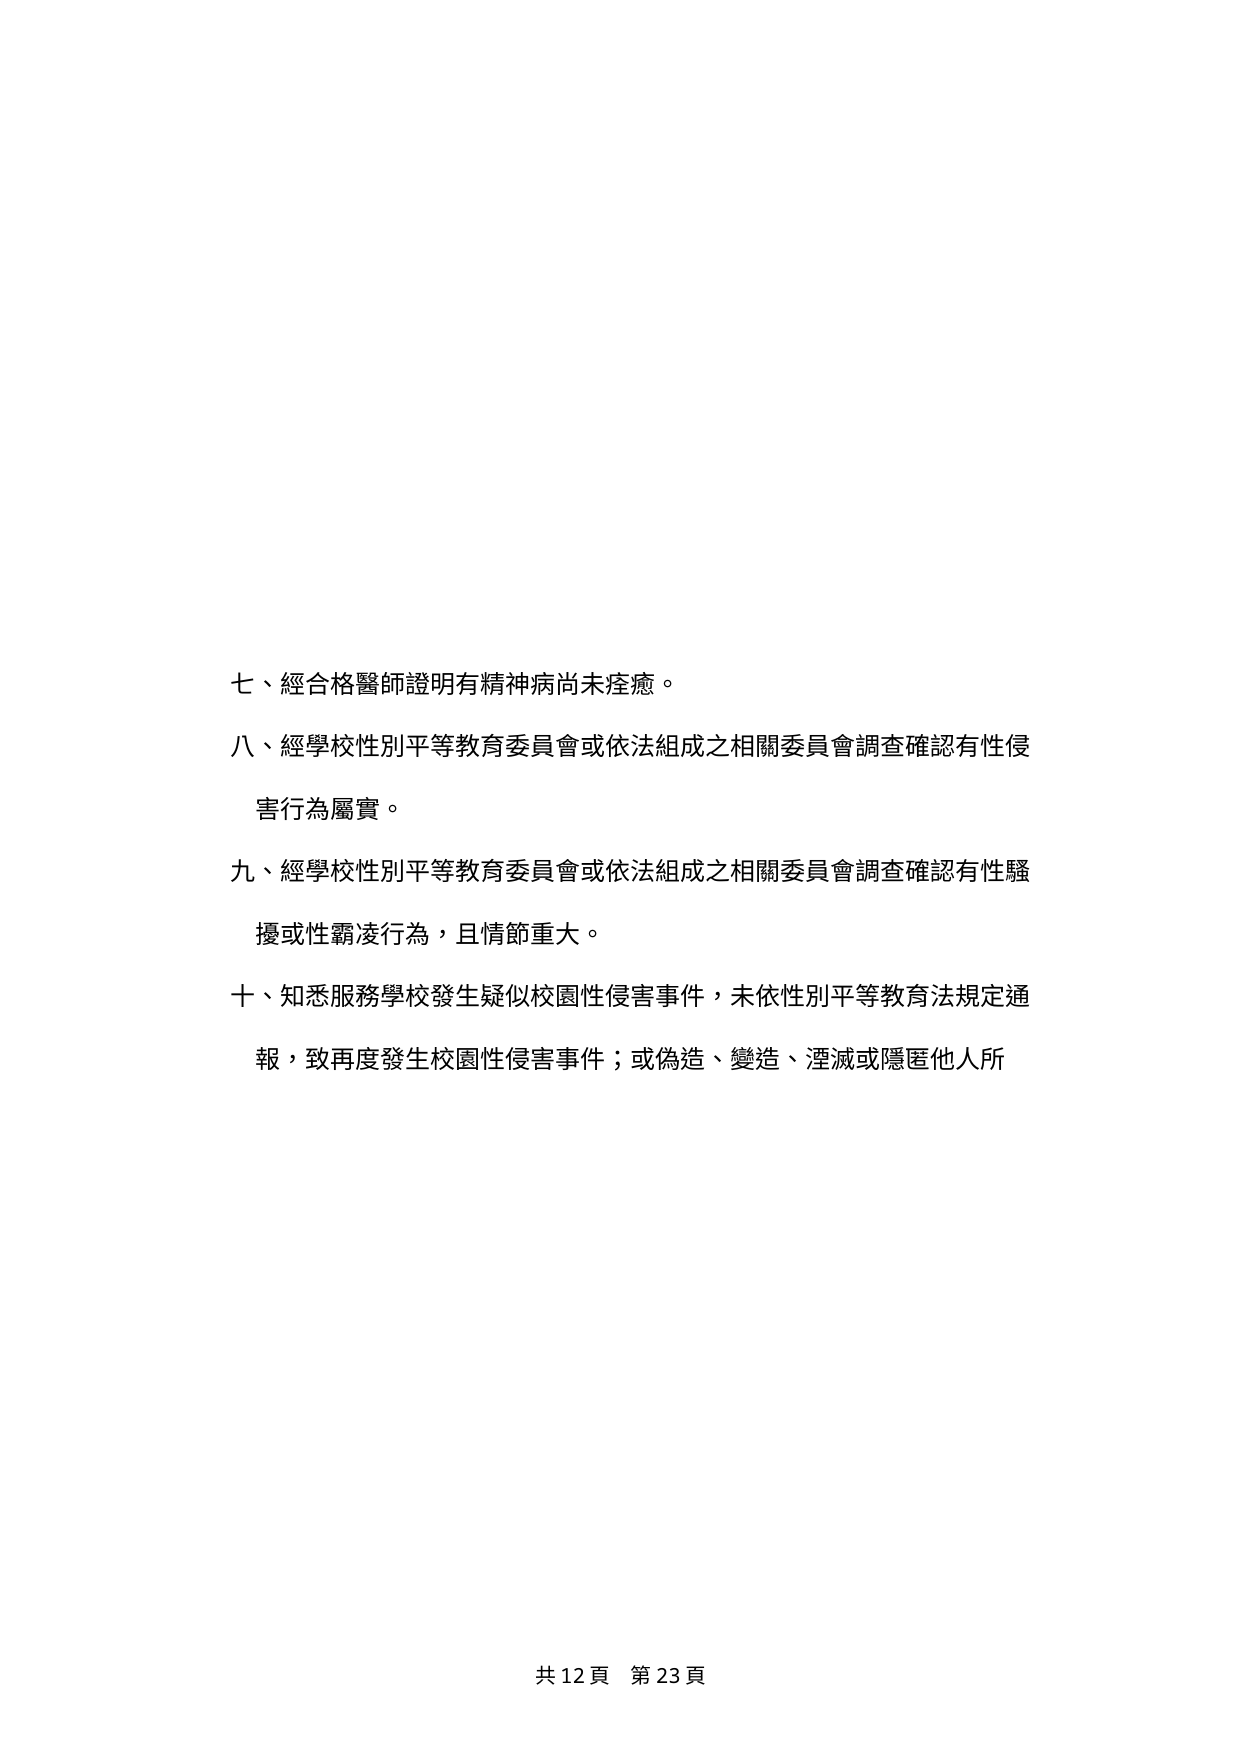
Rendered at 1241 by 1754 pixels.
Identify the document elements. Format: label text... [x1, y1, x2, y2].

text 報，致再度發生校園性侵害事件；或偽造、變造、湮滅或隱匿他人所 [118, 1016, 1122, 1078]
text 八、經學校性別平等教育委員會或依法組成之相關委員會調查確認有性侵 [118, 703, 1122, 766]
text 擾或性霸凌行為，且情節重大。 [118, 891, 1122, 953]
text 害行為屬實。 [118, 766, 1122, 828]
text 十、知悉服務學校發生疑似校園性侵害事件，未依性別平等教育法規定通 [118, 953, 1122, 1016]
text 九、經學校性別平等教育委員會或依法組成之相關委員會調查確認有性騷 [118, 828, 1122, 891]
text 七、經合格醫師證明有精神病尚未痊癒。 [118, 641, 1122, 703]
